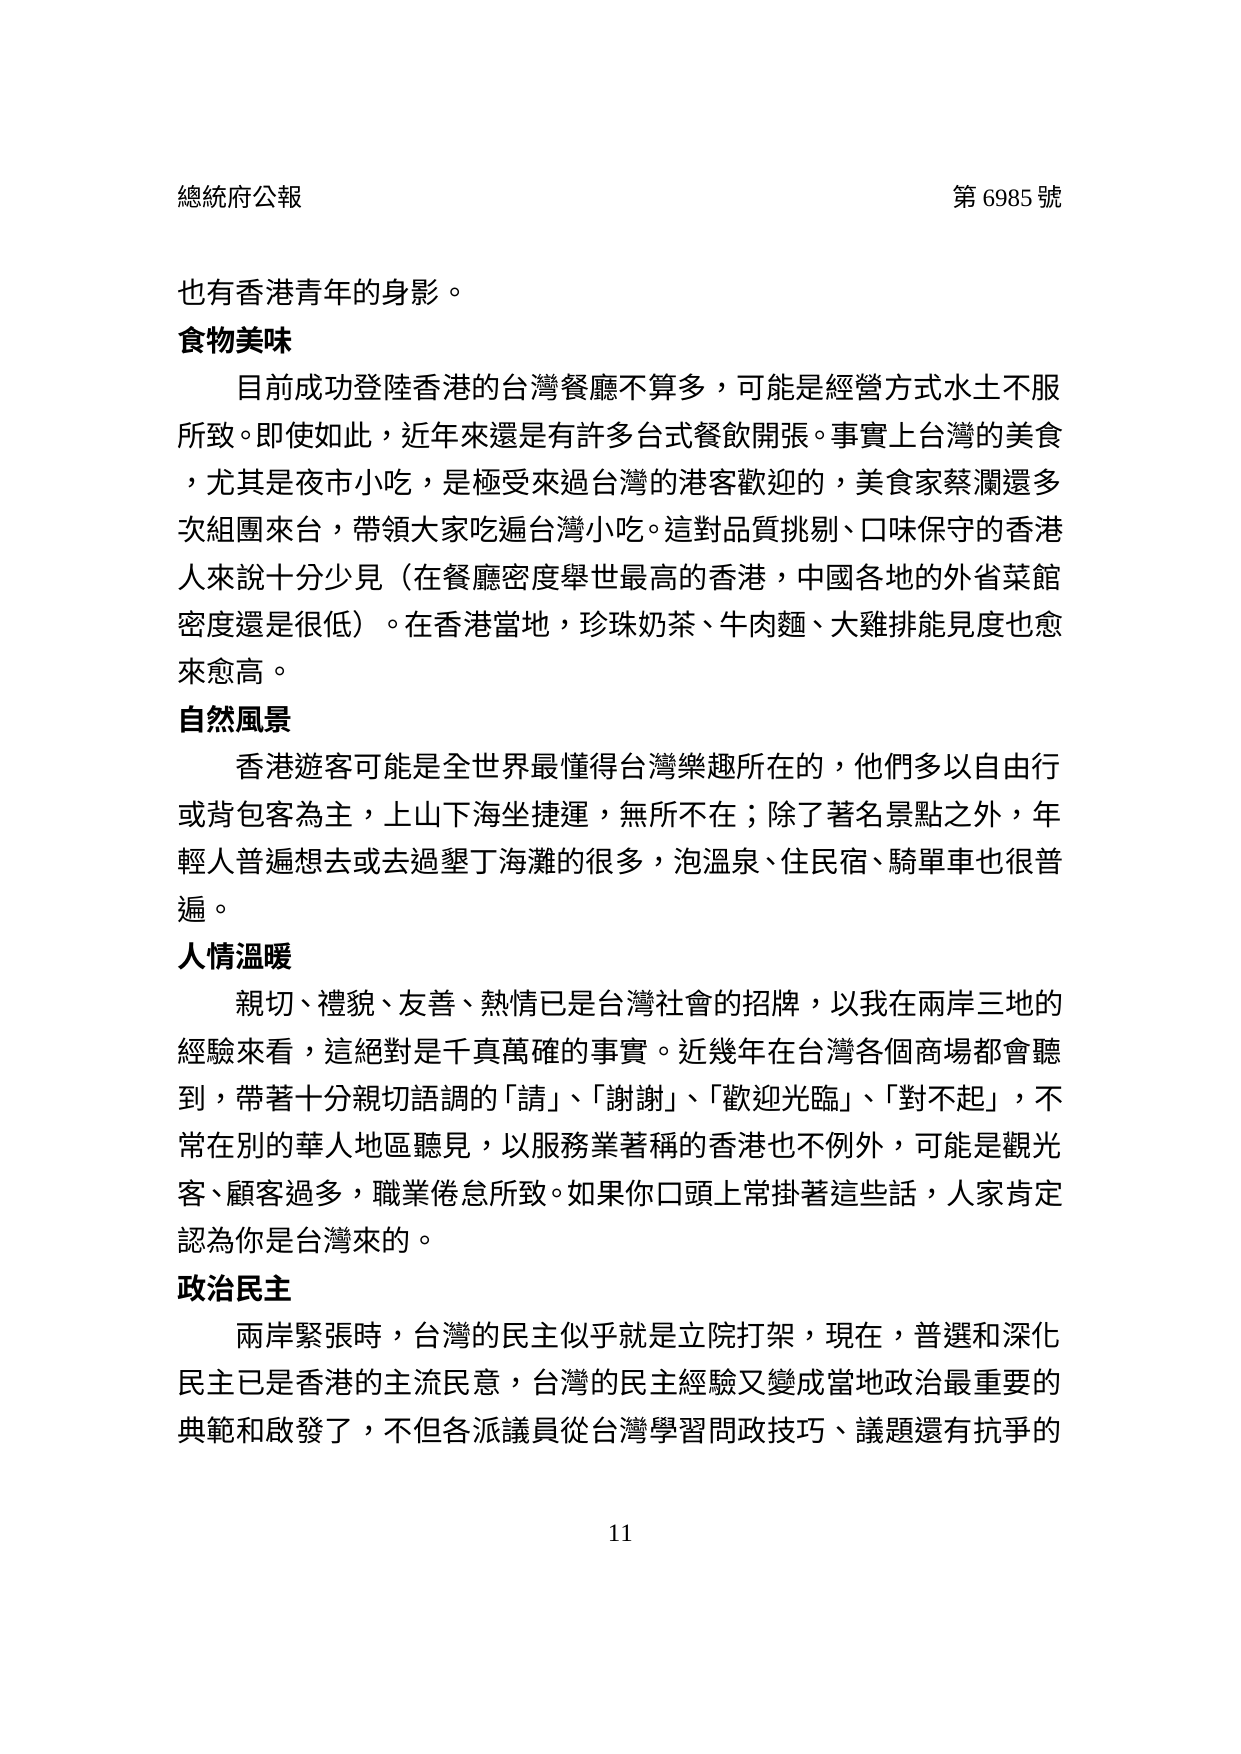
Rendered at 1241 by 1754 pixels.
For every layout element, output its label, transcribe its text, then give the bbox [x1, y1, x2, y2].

text 也有香港青年的身影。 [177, 266, 1063, 313]
text 人情溫暖 [177, 929, 1063, 977]
text 目前成功登陸香港的台灣餐廳不算多，可能是經營方式水土不服所致。即使如此，近年來還是有許多台式餐飲開張。事實上台灣的美食，尤其是夜市小吃，是極受來過台灣的港客歡迎的，美食家蔡瀾還多次組團來台，帶領大家吃遍台灣小吃。這對品質挑剔、口味保守的香港人來說十分少見（在餐廳密度舉世最高的香港，中國各地的外省菜館密度還是很低）。在香港當地，珍珠奶茶、牛肉麵、大雞排能見度也愈來愈高。 [177, 361, 1063, 692]
text 自然風景 [177, 692, 1063, 740]
text 政治民主 [177, 1261, 1063, 1308]
text 食物美味 [177, 313, 1063, 361]
text 兩岸緊張時，台灣的民主似乎就是立院打架，現在，普選和深化民主已是香港的主流民意，台灣的民主經驗又變成當地政治最重要的典範和啟發了，不但各派議員從台灣學習問政技巧、議題還有抗爭的 [177, 1308, 1063, 1451]
text 親切、禮貌、友善、熱情已是台灣社會的招牌，以我在兩岸三地的經驗來看，這絕對是千真萬確的事實。近幾年在台灣各個商場都會聽到，帶著十分親切語調的「請」、「謝謝」、「歡迎光臨」、「對不起」，不常在別的華人地區聽見，以服務業著稱的香港也不例外，可能是觀光客、顧客過多，職業倦怠所致。如果你口頭上常掛著這些話，人家肯定認為你是台灣來的。 [177, 977, 1063, 1261]
text 香港遊客可能是全世界最懂得台灣樂趣所在的，他們多以自由行或背包客為主，上山下海坐捷運，無所不在；除了著名景點之外，年輕人普遍想去或去過墾丁海灘的很多，泡溫泉、住民宿、騎單車也很普遍。 [177, 740, 1063, 929]
